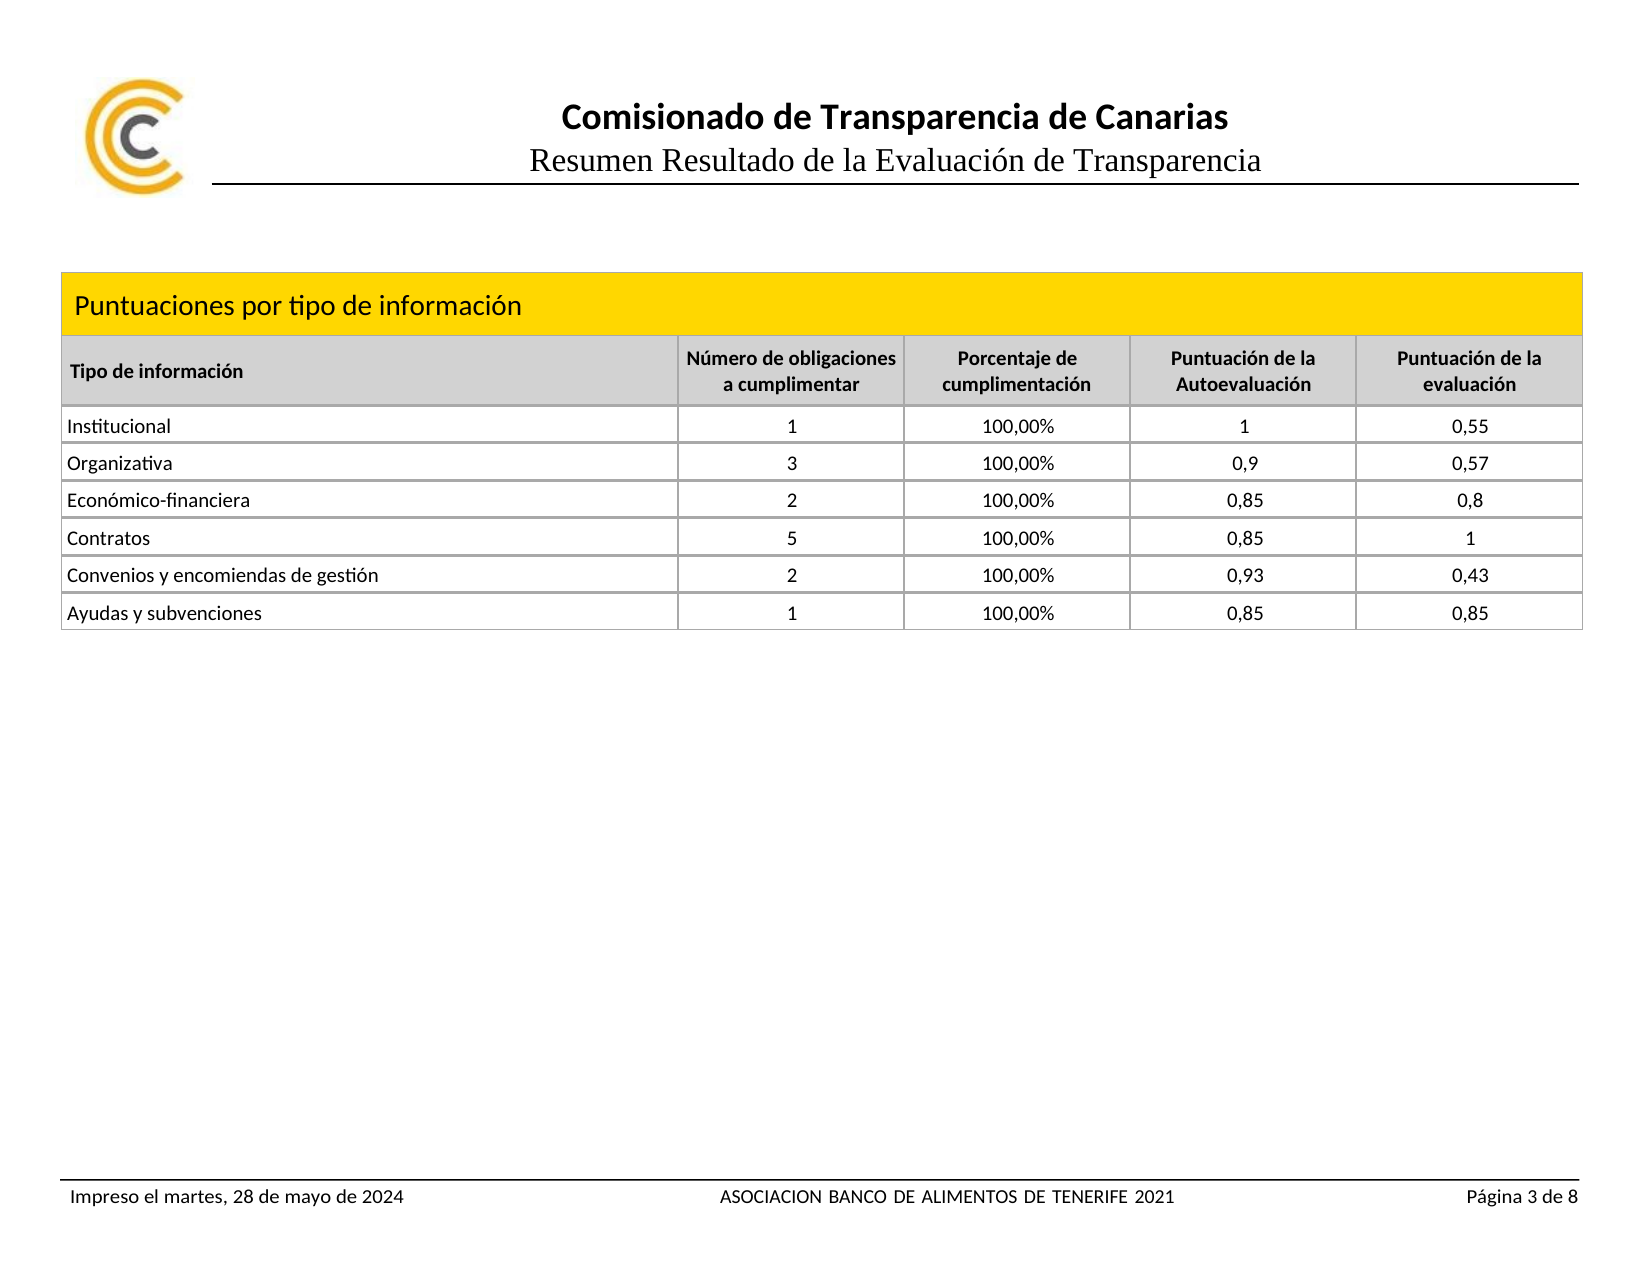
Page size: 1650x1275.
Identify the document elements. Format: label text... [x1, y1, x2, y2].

table_header Puntuaciones por tipo de información [62, 273, 1582, 335]
table_cell 0,43 [1357, 557, 1582, 591]
table_cell 100,00% [905, 482, 1129, 516]
table_cell 100,00% [905, 519, 1129, 553]
table_cell Tipo de información [62, 336, 677, 404]
table_cell 100,00% [905, 444, 1129, 478]
table_cell 0,8 [1357, 482, 1582, 516]
table_cell 1 [1131, 407, 1355, 441]
table_cell Puntuación de la Autoevaluación [1131, 336, 1355, 404]
table_cell Puntuación de la evaluación [1357, 336, 1582, 404]
table_cell 5 [679, 519, 903, 553]
table_cell Económico-financiera [62, 482, 677, 516]
table_cell Organizativa [62, 444, 677, 478]
table_cell 100,00% [905, 557, 1129, 591]
table_cell 0,55 [1357, 407, 1582, 441]
table_cell Contratos [62, 519, 677, 553]
table_cell 0,9 [1131, 444, 1355, 478]
table_cell 1 [679, 594, 903, 628]
table_cell 1 [1357, 519, 1582, 553]
table_cell 100,00% [905, 407, 1129, 441]
table_cell 2 [679, 482, 903, 516]
table_cell 1 [679, 407, 903, 441]
table_cell Número de obligaciones a cumplimentar [679, 336, 903, 404]
table_cell Institucional [62, 407, 677, 441]
table_cell 0,85 [1131, 482, 1355, 516]
table_cell 100,00% [905, 594, 1129, 628]
table_cell 0,85 [1131, 594, 1355, 628]
table_cell 0,85 [1131, 519, 1355, 553]
table_cell Convenios y encomiendas de gestión [62, 557, 677, 591]
table_cell Porcentaje de cumplimentación [905, 336, 1129, 404]
table_cell 2 [679, 557, 903, 591]
table_cell 0,57 [1357, 444, 1582, 478]
table_cell Ayudas y subvenciones [62, 594, 677, 628]
table_cell 0,93 [1131, 557, 1355, 591]
table_cell 3 [679, 444, 903, 478]
table_cell 0,85 [1357, 594, 1582, 628]
